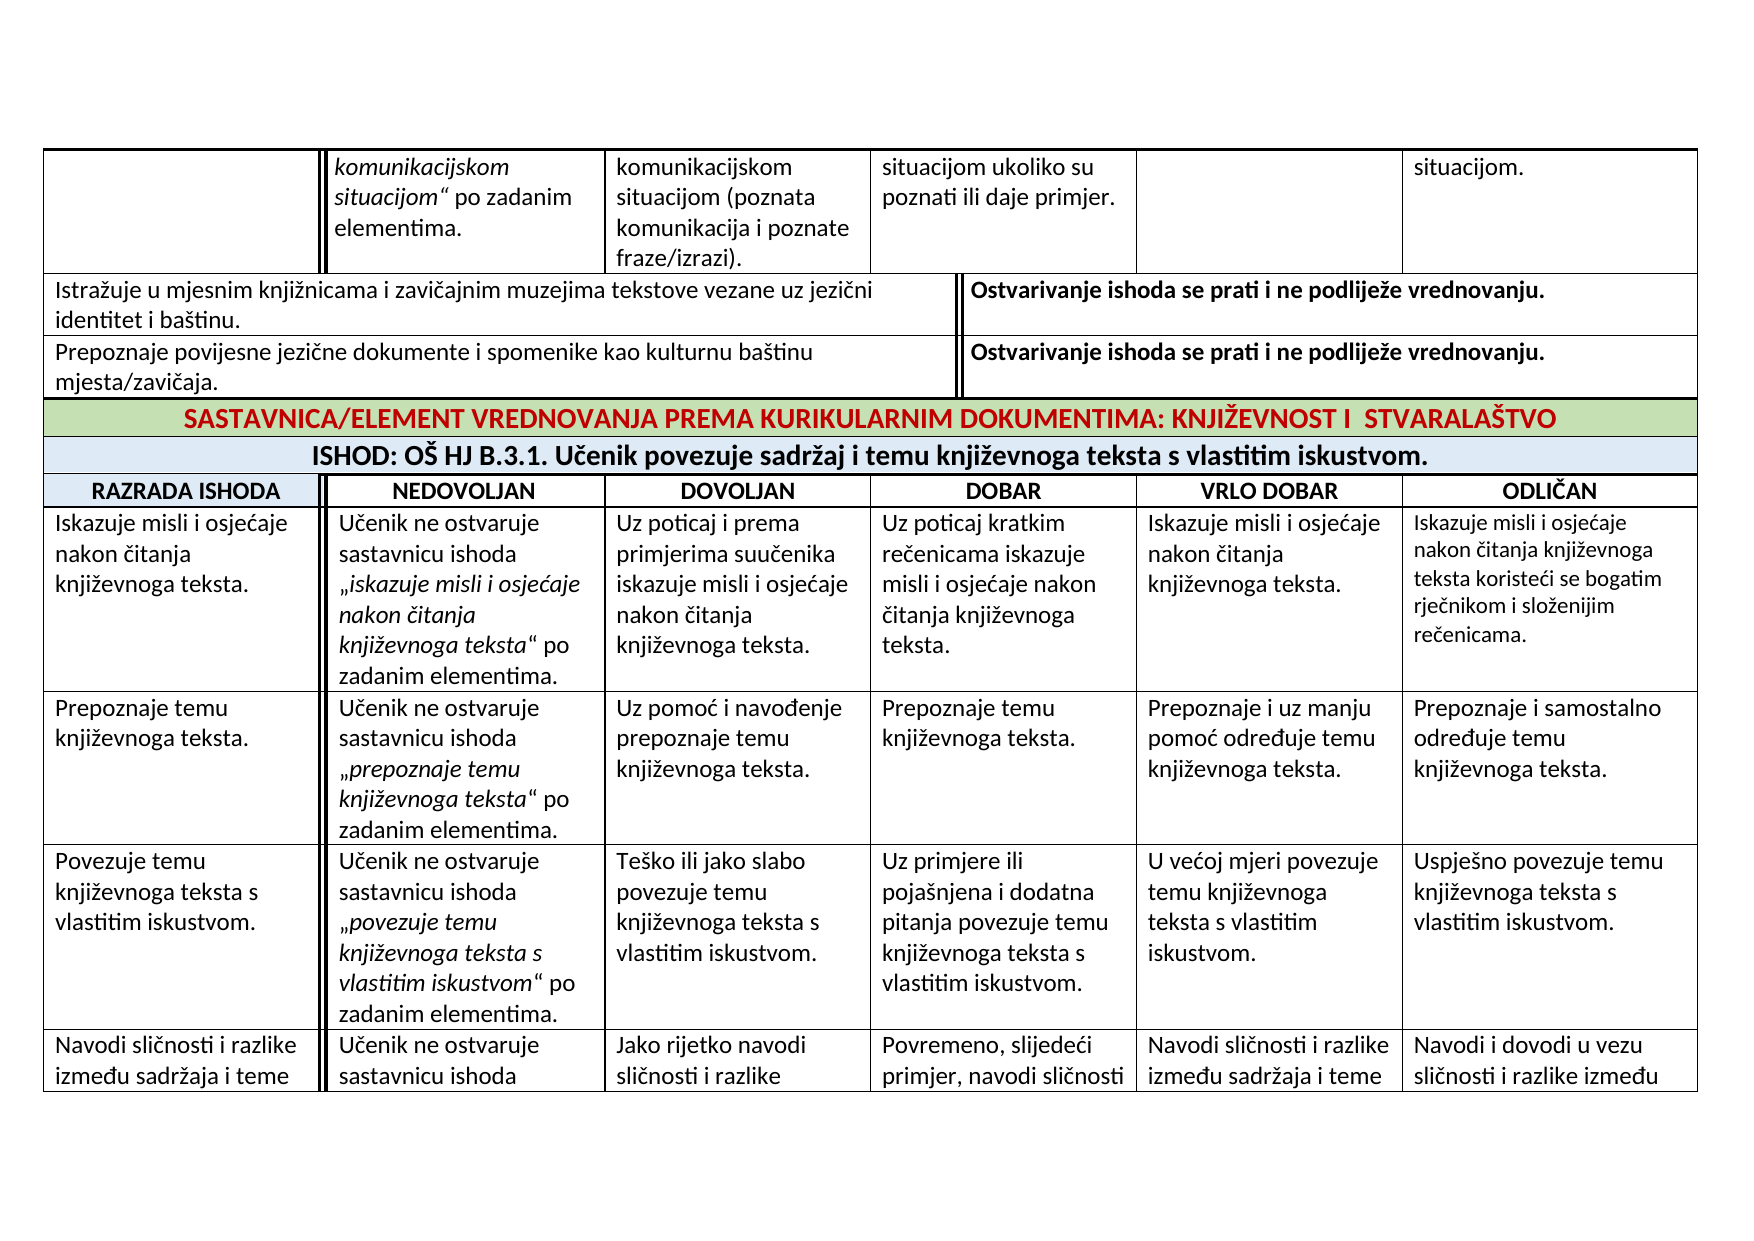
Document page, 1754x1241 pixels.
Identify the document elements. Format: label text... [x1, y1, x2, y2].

table_cell Prepoznaje i uz manju pomoć određuje temu književnoga teksta. [1137, 692, 1402, 844]
table_cell Prepoznaje temu književnoga teksta. [44, 692, 318, 844]
table_cell Uz poticaj i prema primjerima suučenika iskazuje misli i osjećaje nakon čitanja književnoga teksta. [606, 508, 870, 691]
table_cell Jako rijetko navodi sličnosti i razlike [606, 1030, 870, 1091]
table_cell Povezuje temu književnoga teksta s vlastitim iskustvom. [44, 845, 318, 1028]
table_cell Iskazuje misli i osjećaje nakon čitanja književnoga teksta koristeći se bogatim rječnikom i složenijim rečenicama. [1403, 508, 1697, 691]
table_cell VRLO DOBAR [1137, 476, 1402, 506]
table_cell Učenik ne ostvaruje sastavnicu ishoda „povezuje temu književnoga teksta s vlastitim iskustvom“ po zadanim elementima. [328, 845, 604, 1028]
table_cell Teško ili jako slabo povezuje temu književnoga teksta s vlastitim iskustvom. [606, 845, 870, 1028]
table_cell RAZRADA ISHODA [44, 474, 318, 506]
table_cell Uz poticaj kratkim rečenicama iskazuje misli i osjećaje nakon čitanja književnoga teksta. [871, 508, 1136, 691]
table_cell Prepoznaje povijesne jezične dokumente i spomenike kao kulturnu baštinu mjesta/zavičaja. [44, 336, 955, 397]
table_cell DOBAR [871, 476, 1136, 506]
table_cell Iskazuje misli i osjećaje nakon čitanja književnoga teksta. [44, 508, 318, 691]
table_cell situacijom ukoliko su poznati ili daje primjer. [871, 151, 1136, 273]
table_cell Navodi sličnosti i razlike između sadržaja i teme [44, 1030, 318, 1091]
table_cell U većoj mjeri povezuje temu književnoga teksta s vlastitim iskustvom. [1137, 845, 1402, 1028]
table_cell [1137, 151, 1402, 273]
table_cell Ostvarivanje ishoda se prati i ne podliježe vrednovanju. [964, 274, 1697, 335]
table_cell komunikacijskom situacijom (poznata komunikacija i poznate fraze/izrazi). [606, 151, 870, 273]
table_cell Navodi sličnosti i razlike između sadržaja i teme [1137, 1030, 1402, 1091]
table_cell NEDOVOLJAN [328, 476, 604, 506]
table_cell Uspješno povezuje temu književnoga teksta s vlastitim iskustvom. [1403, 845, 1697, 1028]
table_cell ISHOD: OŠ HJ B.3.1. Učenik povezuje sadržaj i temu književnoga teksta s vlastitim iskustvom. [44, 437, 1697, 472]
table_cell Uz pomoć i navođenje prepoznaje temu književnoga teksta. [606, 692, 870, 844]
table_cell ODLIČAN [1403, 476, 1697, 506]
table_cell DOVOLJAN [606, 476, 870, 506]
table_cell Prepoznaje i samostalno određuje temu književnoga teksta. [1403, 692, 1697, 844]
table_cell [44, 151, 318, 273]
table_cell Prepoznaje temu književnoga teksta. [871, 692, 1136, 844]
table_cell SASTAVNICA/ELEMENT VREDNOVANJA PREMA KURIKULARNIM DOKUMENTIMA: KNJIŽEVNOST I STVARALAŠTVO [44, 400, 1697, 436]
table_cell Uz primjere ili pojašnjena i dodatna pitanja povezuje temu književnoga teksta s vlastitim iskustvom. [871, 845, 1136, 1028]
table_cell Istražuje u mjesnim knjižnicama i zavičajnim muzejima tekstove vezane uz jezični identitet i baštinu. [44, 274, 955, 335]
table_cell komunikacijskom situacijom“ po zadanim elementima. [328, 151, 604, 273]
table_cell Ostvarivanje ishoda se prati i ne podliježe vrednovanju. [964, 336, 1697, 397]
table_cell Učenik ne ostvaruje sastavnicu ishoda „prepoznaje temu književnoga teksta“ po zadanim elementima. [328, 692, 604, 844]
table_cell Povremeno, slijedeći primjer, navodi sličnosti [871, 1030, 1136, 1091]
table_cell Učenik ne ostvaruje sastavnicu ishoda [328, 1030, 604, 1091]
table_cell situacijom. [1403, 151, 1697, 273]
table_cell Navodi i dovodi u vezu sličnosti i razlike između [1403, 1030, 1697, 1091]
table_cell Iskazuje misli i osjećaje nakon čitanja književnoga teksta. [1137, 508, 1402, 691]
table_cell Učenik ne ostvaruje sastavnicu ishoda „iskazuje misli i osjećaje nakon čitanja književnoga teksta“ po zadanim elementima. [328, 508, 604, 691]
